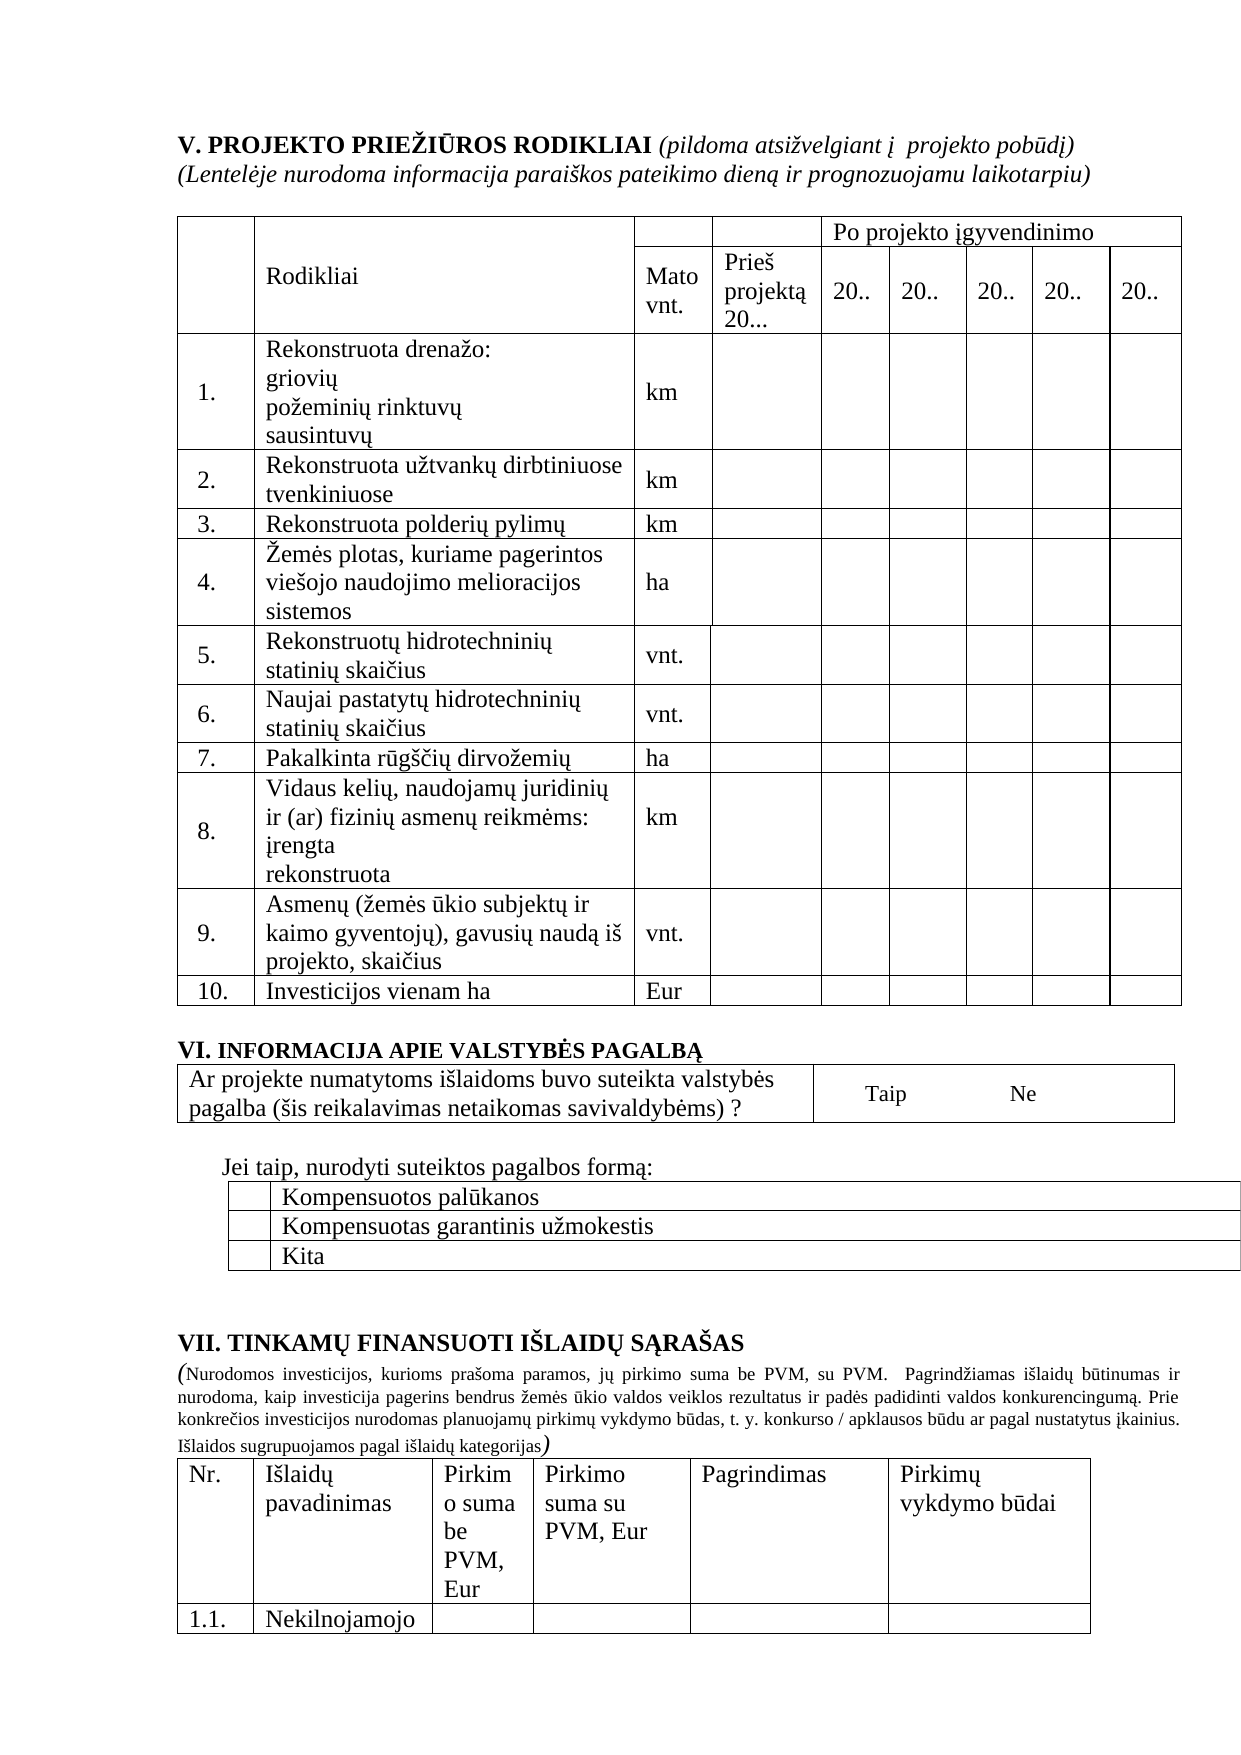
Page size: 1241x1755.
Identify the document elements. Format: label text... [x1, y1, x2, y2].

table_cell [1111, 685, 1181, 742]
table_cell 1.1. [178, 1604, 253, 1632]
table_cell [1111, 976, 1181, 1005]
table_cell [711, 773, 821, 888]
table_cell Eur [635, 976, 710, 1005]
table_cell Rekonstruota polderių pylimų [255, 509, 634, 538]
table_cell Pakalkinta rūgščių dirvožemių [255, 743, 634, 772]
table_cell [822, 773, 889, 888]
table_cell [1111, 450, 1181, 508]
table_cell Kompensuotas garantinis užmokestis [271, 1211, 1240, 1240]
table_cell km [635, 450, 712, 508]
table_cell 5. [178, 626, 254, 683]
table_cell [713, 539, 821, 625]
text (Nurodomos investicijos, kurioms prašoma paramos, jų pirkimo suma be PVM, su PVM. Pagrindžiamas išlaidų būtinumas ir nurodoma, kaip investicija pagerins bendrus žemės ūkio valdos veiklos rezultatus ir padės padidinti valdos konkurencingumą. Prie konkrečios investicijos nurodomas planuojamų pirkimų vykdymo būdas, t. y. konkurso / apklausos būdu ar pagal nustatytus įkainius. Išlaidos sugrupuojamos pagal išlaidų kategorijas) [177, 1357, 1181, 1458]
table_cell [822, 334, 889, 449]
table_cell 20.. [822, 247, 889, 333]
table_cell [822, 539, 889, 625]
table_cell [822, 976, 889, 1005]
table_cell Investicijos vienam ha [255, 976, 634, 1005]
table_cell [967, 889, 1032, 975]
table_cell Vidaus kelių, naudojamų juridinių ir (ar) fizinių asmenų reikmėms: įrengta rekonstruota [255, 773, 634, 888]
table_cell [1111, 539, 1181, 625]
table_cell [822, 509, 889, 538]
table_cell [1033, 685, 1109, 742]
table_cell 10. [178, 976, 254, 1005]
text VI. INFORMACIJA APIE VALSTYBĖS PAGALBĄ [177, 1035, 1181, 1063]
table_cell 1. [178, 334, 254, 449]
table_cell [890, 976, 966, 1005]
table_header [635, 217, 712, 246]
text Jei taip, nurodyti suteiktos pagalbos formą: [222, 1152, 1181, 1181]
table_cell [890, 626, 966, 683]
table_header Pagrindimas [691, 1459, 888, 1603]
table_cell Prieš projektą 20... [713, 247, 821, 333]
table_cell [890, 743, 966, 772]
table_cell [967, 685, 1032, 742]
table_cell [1111, 743, 1181, 772]
table_cell [711, 685, 821, 742]
table_cell Nekilnojamojo [254, 1604, 432, 1632]
table_cell Kita [271, 1241, 1240, 1270]
table_cell [967, 509, 1032, 538]
table_cell [691, 1604, 888, 1632]
table_cell Rekonstruota drenažo: griovių požeminių rinktuvų sausintuvų [255, 334, 634, 449]
table_cell Asmenų (žemės ūkio subjektų ir kaimo gyventojų), gavusių naudą iš projekto, skaičius [255, 889, 634, 975]
table_cell [711, 626, 821, 683]
table_cell [1033, 626, 1109, 683]
table_cell [967, 976, 1032, 1005]
table_cell 7. [178, 743, 254, 772]
table_cell [967, 626, 1032, 683]
table_header Pirkimo suma be PVM, Eur [433, 1459, 533, 1603]
table_cell [433, 1604, 533, 1632]
table_cell 8. [178, 773, 254, 888]
table_cell [1033, 509, 1109, 538]
table_cell Naujai pastatytų hidrotechninių statinių skaičius [255, 685, 634, 742]
table_cell [1033, 743, 1109, 772]
table_cell km [635, 773, 710, 888]
table_cell [890, 450, 966, 508]
table_cell 9. [178, 889, 254, 975]
table_cell [1111, 509, 1181, 538]
table_cell 2. [178, 450, 254, 508]
table_cell 20.. [1111, 247, 1181, 333]
table_cell [890, 889, 966, 975]
table_cell [713, 334, 821, 449]
table_cell [1111, 626, 1181, 683]
table_cell [822, 685, 889, 742]
table_cell [1033, 334, 1109, 449]
table_header Ar projekte numatytoms išlaidoms buvo suteikta valstybės pagalba (šis reikalavimas netaikomas savivaldybėms) ? [178, 1065, 813, 1122]
table_cell [1111, 773, 1181, 888]
table_cell [890, 539, 966, 625]
table_cell [822, 450, 889, 508]
table_cell vnt. [635, 685, 710, 742]
table_cell vnt. [635, 889, 710, 975]
table_cell [890, 509, 966, 538]
table_cell [534, 1604, 690, 1632]
table_header Taip Ne [814, 1065, 1174, 1122]
table_header Rodikliai [255, 217, 634, 333]
table_cell [889, 1604, 1090, 1632]
table_cell Žemės plotas, kuriame pagerintos viešojo naudojimo melioracijos sistemos [255, 539, 634, 625]
table_cell [967, 773, 1032, 888]
table_cell [1111, 889, 1181, 975]
table_cell Mato vnt. [635, 247, 712, 333]
table_cell 4. [178, 539, 254, 625]
table_cell ha [635, 539, 712, 625]
table_cell [1111, 334, 1181, 449]
table_cell [822, 743, 889, 772]
table_cell [822, 626, 889, 683]
table_cell vnt. [635, 626, 710, 683]
table_cell 20.. [1033, 247, 1109, 333]
table_cell ha [635, 743, 710, 772]
table_cell [1033, 976, 1109, 1005]
table_cell 3. [178, 509, 254, 538]
table_cell [967, 539, 1032, 625]
table_cell 6. [178, 685, 254, 742]
table_cell [822, 889, 889, 975]
table_cell km [635, 509, 712, 538]
table_header Po projekto įgyvendinimo [822, 217, 1181, 246]
table_header Pirkimų vykdymo būdai [889, 1459, 1090, 1603]
table_cell [1033, 773, 1109, 888]
table_cell [229, 1211, 270, 1240]
table_header [178, 217, 254, 333]
table_cell [967, 450, 1032, 508]
table_cell [890, 685, 966, 742]
table_cell [713, 509, 821, 538]
table_cell [1033, 539, 1109, 625]
table_cell [1033, 450, 1109, 508]
table_cell [711, 743, 821, 772]
table_cell [229, 1241, 270, 1270]
table_cell 20.. [967, 247, 1032, 333]
table_cell [713, 450, 821, 508]
table_header [713, 217, 821, 246]
table_cell 20.. [890, 247, 966, 333]
table_cell Rekonstruota užtvankų dirbtiniuose tvenkiniuose [255, 450, 634, 508]
table_cell [711, 889, 821, 975]
table_cell [890, 334, 966, 449]
table_header Nr. [178, 1459, 253, 1603]
table_header Kompensuotos palūkanos [271, 1182, 1240, 1210]
text V. Projekto priežiūros rodikliai (pildoma atsižvelgiant į projekto pobūdį) [177, 130, 1181, 159]
table_header Pirkimo suma su PVM, Eur [534, 1459, 690, 1603]
table_header [229, 1182, 270, 1210]
text (Lentelėje nurodoma informacija paraiškos pateikimo dieną ir prognozuojamu laikotarpiu) [177, 159, 1181, 187]
table_cell [967, 334, 1032, 449]
table_header Išlaidų pavadinimas [254, 1459, 432, 1603]
table_cell km [635, 334, 712, 449]
table_cell [1033, 889, 1109, 975]
table_cell [711, 976, 821, 1005]
table_cell Rekonstruotų hidrotechninių statinių skaičius [255, 626, 634, 683]
table_cell [890, 773, 966, 888]
text VII. TINKAMŲ FINANSUOTI IŠLAIDŲ SĄRAŠAS [177, 1328, 1181, 1357]
table_cell [967, 743, 1032, 772]
